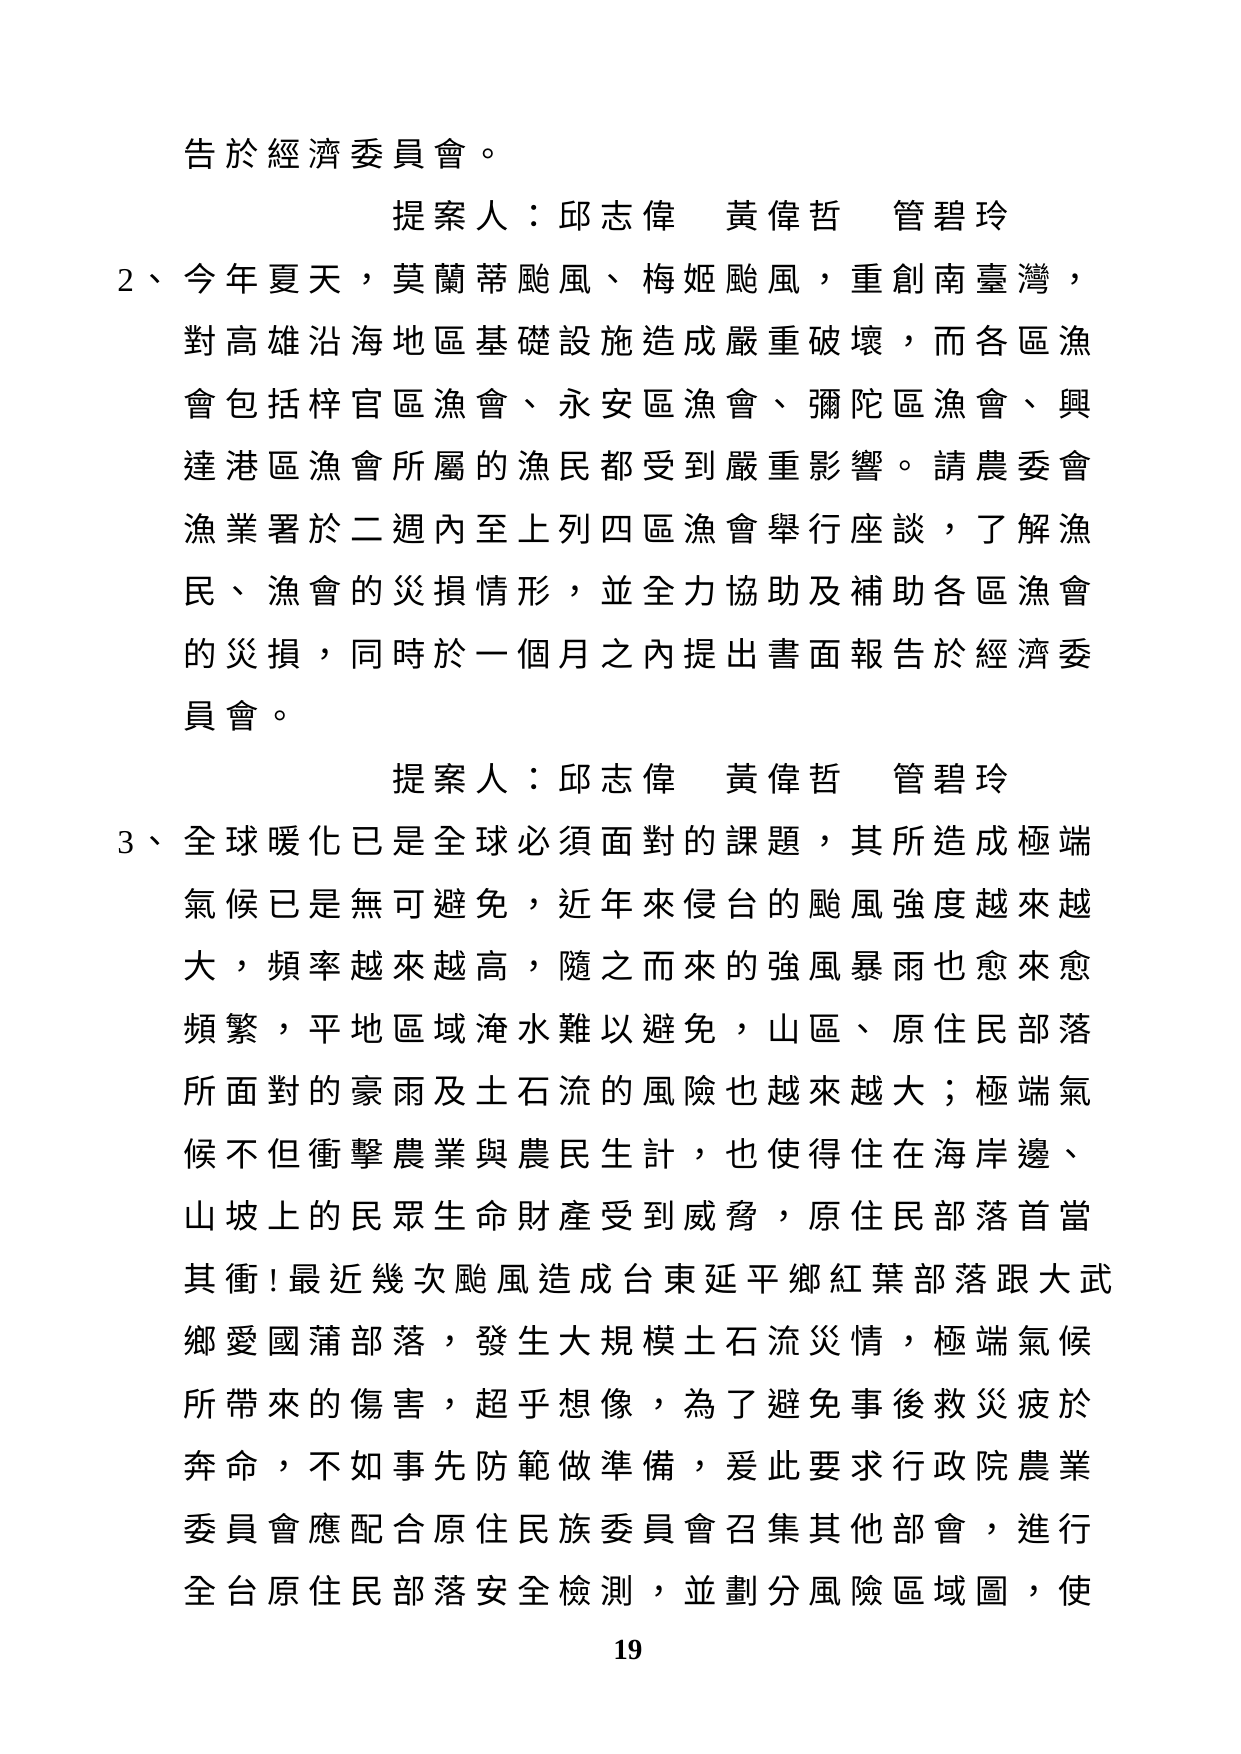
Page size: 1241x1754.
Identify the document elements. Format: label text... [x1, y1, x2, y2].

text 提案人：邱志偉 黃偉哲 管碧玲 [384, 735, 1044, 798]
text 提案人：邱志偉 黃偉哲 管碧玲 [384, 173, 1044, 235]
list 全球暖化已是全球必須面對的課題，其所造成極端氣候已是無可避免，近年來侵台的颱風強度越來越大，頻率越來越高，隨之而來的強風暴雨也愈來愈頻繁，平地區域淹水難以避免，山區、原住民部落所面對的豪雨及土石流的風險也越來越大；極端氣候不但衝擊農業與農民生計，也使得住在海岸邊、山坡上的民眾生命財產受到威脅，原住民部落首當其衝!最近幾次颱風造成台東延平鄉紅葉部落跟大武鄉愛國蒲部落，發生大規模土石流災情，極端氣候所帶來的傷害，超乎想像，為了避免事後救災疲於奔命，不如事先防範做準備，爰此要求行政院農業委員會應配合原住民族委員會召集其他部會，進行全台原住民部落安全檢測，並劃分風險區域圖，使 [108, 798, 1132, 1610]
list 告於經濟委員會。 [108, 110, 1132, 173]
list 今年夏天，莫蘭蒂颱風、梅姬颱風，重創南臺灣，對高雄沿海地區基礎設施造成嚴重破壞，而各區漁會包括梓官區漁會、永安區漁會、彌陀區漁會、興達港區漁會所屬的漁民都受到嚴重影響。請農委會漁業署於二週內至上列四區漁會舉行座談，了解漁民、漁會的災損情形，並全力協助及補助各區漁會的災損，同時於一個月之內提出書面報告於經濟委員會。 [108, 235, 1132, 735]
